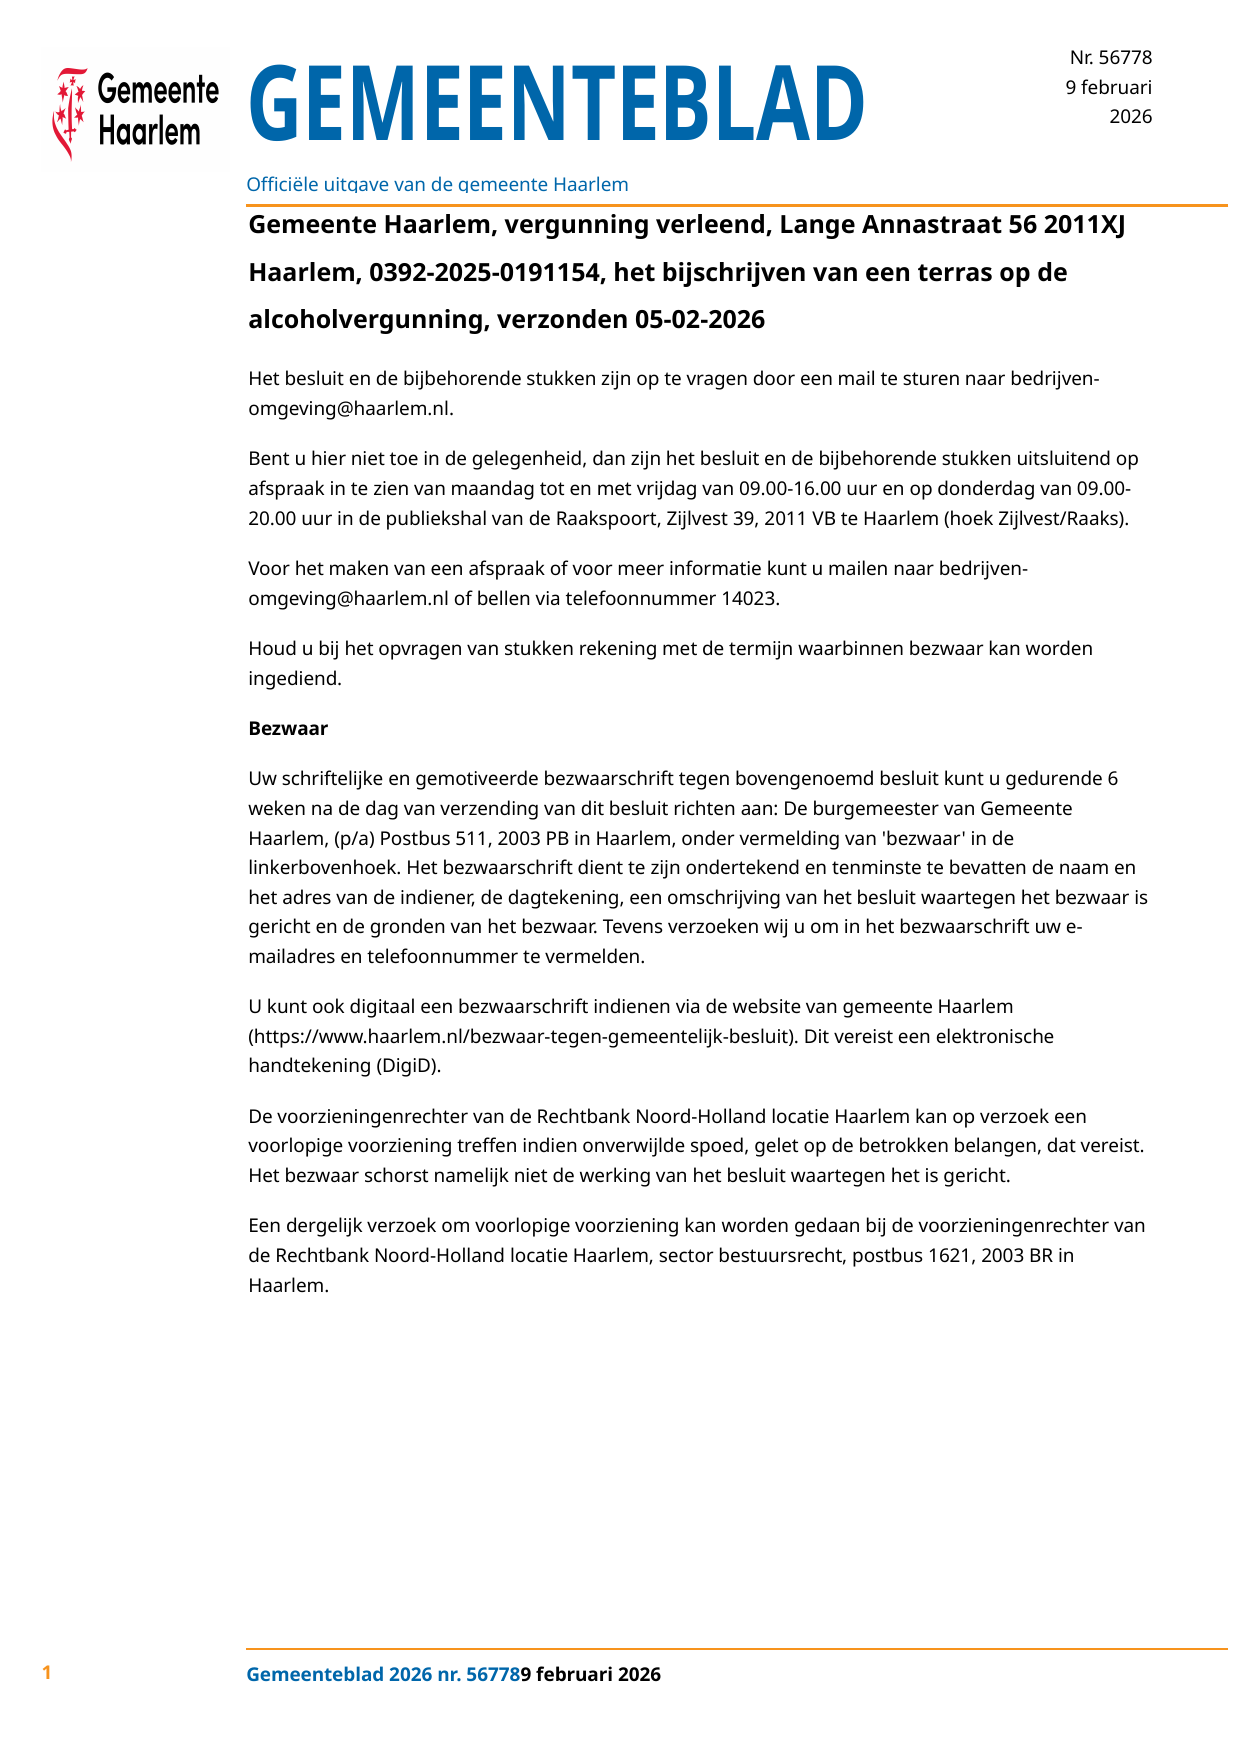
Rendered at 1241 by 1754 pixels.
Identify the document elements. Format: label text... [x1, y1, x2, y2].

text Een dergelijk verzoek om voorlopige voorziening kan worden gedaan bij de voorzieningenrechter van de Rechtbank Noord-Holland locatie Haarlem, sector bestuursrecht, postbus 1621, 2003 BR in Haarlem. [248, 1213, 1152, 1297]
text Voor het maken van een afspraak of voor meer informatie kunt u mailen naar bedrijven-omgeving@haarlem.nl of bellen via telefoonnummer 14023. [248, 555, 1152, 610]
text Gemeente Haarlem, vergunning verleend, Lange Annastraat 56 2011XJ Haarlem, 0392-2025-0191154, het bijschrijven van een terras op de alcoholvergunning, verzonden 05-02-2026 [248, 207, 1152, 336]
text Houd u bij het opvragen van stukken rekening met de termijn waarbinnen bezwaar kan worden ingediend. [248, 635, 1152, 690]
text De voorzieningenrechter van de Rechtbank Noord-Holland locatie Haarlem kan op verzoek een voorlopige voorziening treffen indien onverwijlde spoed, gelet op de betrokken belangen, dat vereist. Het bezwaar schorst namelijk niet de werking van het besluit waartegen het is gericht. [248, 1103, 1152, 1188]
text Bezwaar [248, 715, 1152, 741]
text Uw schriftelijke en gemotiveerde bezwaarschrift tegen bovengenoemd besluit kunt u gedurende 6 weken na de dag van verzending van dit besluit richten aan: De burgemeester van Gemeente Haarlem, (p/a) Postbus 511, 2003 PB in Haarlem, onder vermelding van 'bezwaar' in de linkerbovenhoek. Het bezwaarschrift dient te zijn ondertekend en tenminste te bevatten de naam en het adres van de indiener, de dagtekening, een omschrijving van het besluit waartegen het bezwaar is gericht en de gronden van het bezwaar. Tevens verzoeken wij u om in het bezwaarschrift uw e-mailadres en telefoonnummer te vermelden. [248, 766, 1152, 969]
text Bent u hier niet toe in de gelegenheid, dan zijn het besluit en de bijbehorende stukken uitsluitend op afspraak in te zien van maandag tot en met vrijdag van 09.00-16.00 uur en op donderdag van 09.00-20.00 uur in de publiekshal van de Raakspoort, Zijlvest 39, 2011 VB te Haarlem (hoek Zijlvest/Raaks). [248, 446, 1152, 530]
picture [41, 47, 231, 172]
text Het besluit en de bijbehorende stukken zijn op te vragen door een mail te sturen naar bedrijven-omgeving@haarlem.nl. [248, 366, 1152, 421]
text U kunt ook digitaal een bezwaarschrift indienen via de website van gemeente Haarlem (https://www.haarlem.nl/bezwaar-tegen-gemeentelijk-besluit). Dit vereist een elektronische handtekening (DigiD). [248, 993, 1152, 1078]
